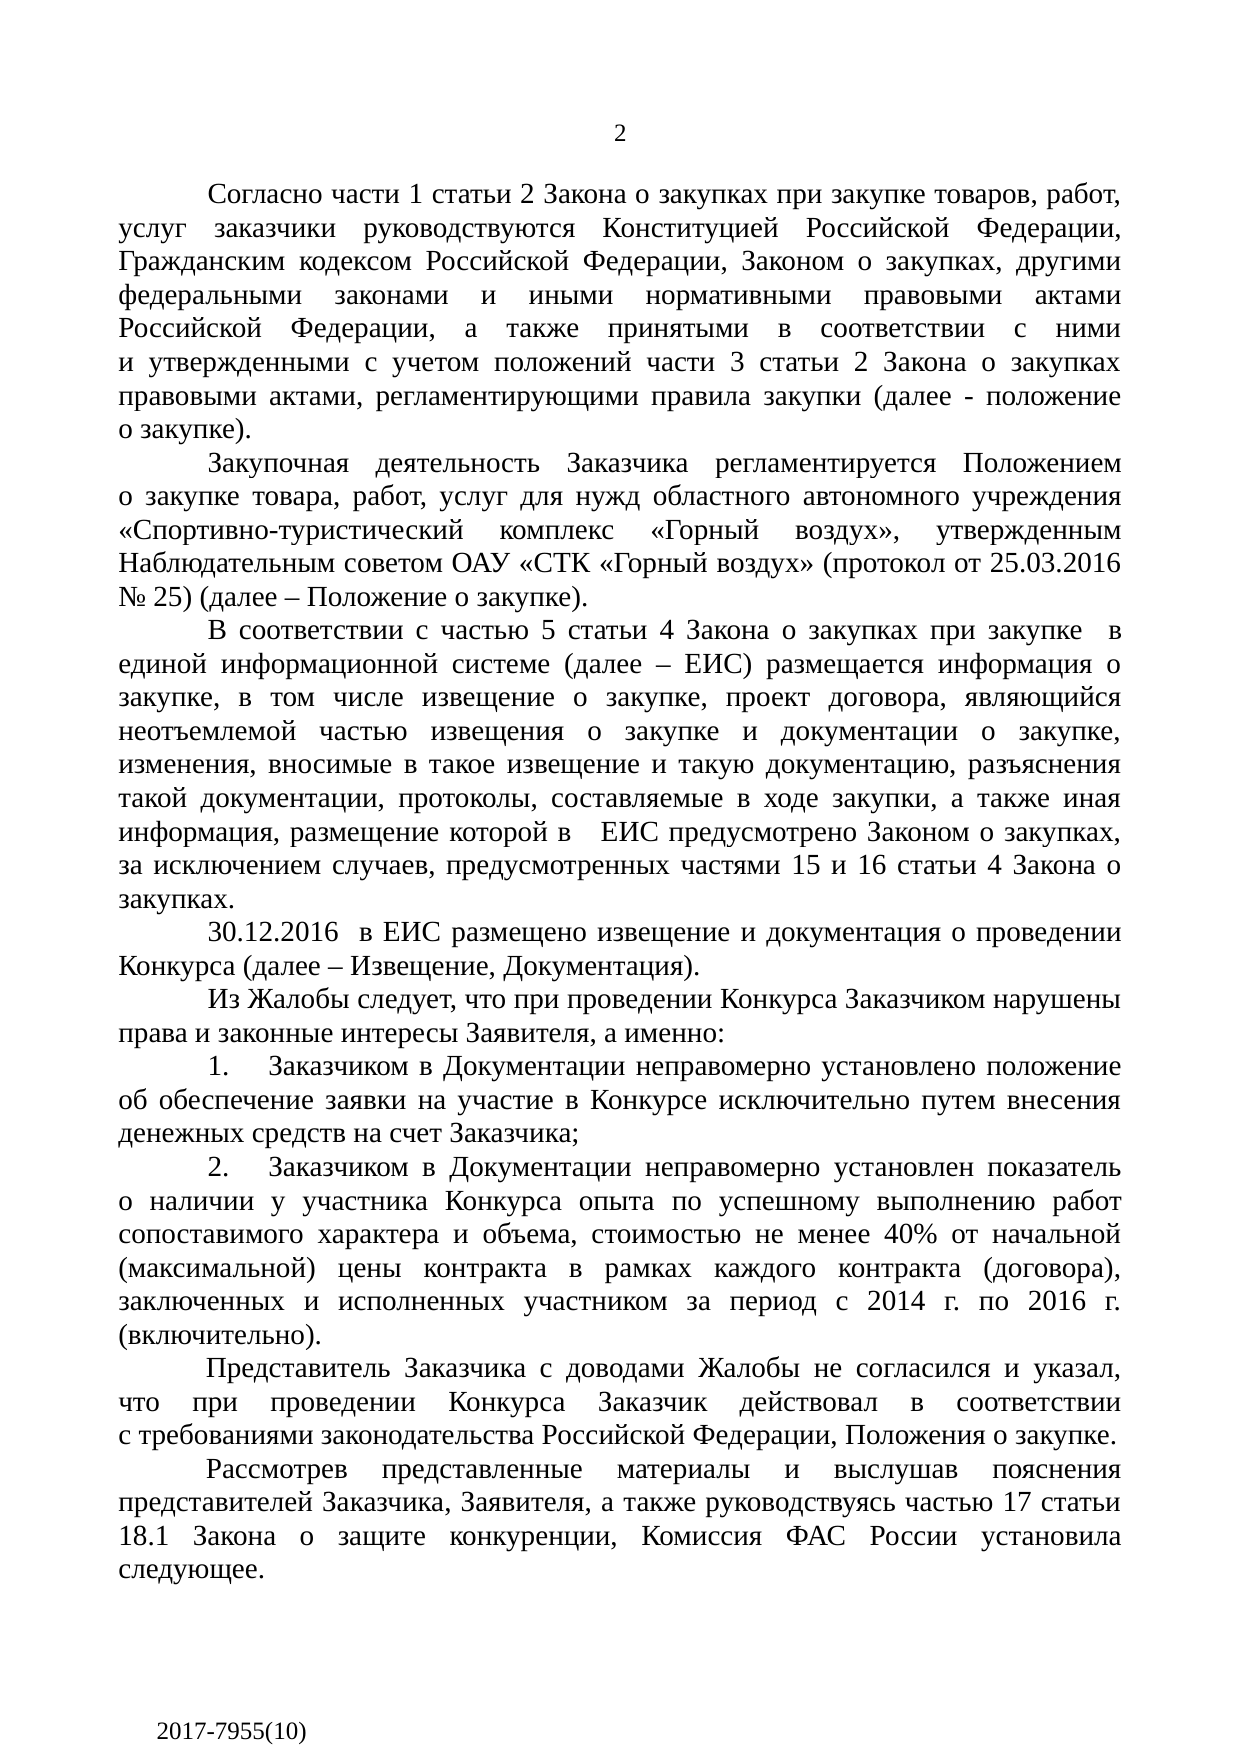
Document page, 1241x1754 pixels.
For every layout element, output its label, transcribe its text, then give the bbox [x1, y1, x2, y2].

text Закупочная деятельность Заказчика регламентируется Положением о закупке товара, работ, услуг для нужд областного автономного учреждения «Спортивно-туристический комплекс «Горный воздух», утвержденным Наблюдательным советом ОАУ «СТК «Горный воздух» (протокол от 25.03.2016 № 25) (далее – Положение о закупке). [118, 445, 1122, 612]
text Представитель Заказчика с доводами Жалобы не согласился и указал, что при проведении Конкурса Заказчик действовал в соответствии с требованиями законодательства Российской Федерации, Положения о закупке. [118, 1350, 1122, 1451]
text 30.12.2016 в ЕИС размещено извещение и документация о проведении Конкурса (далее – Извещение, Документация). [118, 914, 1122, 981]
text Рассмотрев представленные материалы и выслушав пояснения представителей Заказчика, Заявителя, а также руководствуясь частью 17 статьи 18.1 Закона о защите конкуренции, Комиссия ФАС России установила следующее. [118, 1451, 1122, 1585]
list Заказчиком в Документации неправомерно установлен показатель о наличии у участника Конкурса опыта по успешному выполнению работ сопоставимого характера и объема, стоимостью не менее 40% от начальной (максимальной) цены контракта в рамках каждого контракта (договора), заключенных и исполненных участником за период с 2014 г. по 2016 г. (включительно). [118, 1149, 1122, 1350]
text Из Жалобы следует, что при проведении Конкурса Заказчиком нарушены права и законные интересы Заявителя, а именно: [118, 981, 1122, 1048]
text Согласно части 1 статьи 2 Закона о закупках при закупке товаров, работ, услуг заказчики руководствуются Конституцией Российской Федерации, Гражданским кодексом Российской Федерации, Законом о закупках, другими федеральными законами и иными нормативными правовыми актами Российской Федерации, а также принятыми в соответствии с ними и утвержденными с учетом положений части 3 статьи 2 Закона о закупках правовыми актами, регламентирующими правила закупки (далее - положение о закупке). [118, 176, 1122, 445]
list Заказчиком в Документации неправомерно установлено положение об обеспечение заявки на участие в Конкурсе исключительно путем внесения денежных средств на счет Заказчика; [118, 1048, 1122, 1149]
text В соответствии с частью 5 статьи 4 Закона о закупках при закупке в единой информационной системе (далее – ЕИС) размещается информация о закупке, в том числе извещение о закупке, проект договора, являющийся неотъемлемой частью извещения о закупке и документации о закупке, изменения, вносимые в такое извещение и такую документацию, разъяснения такой документации, протоколы, составляемые в ходе закупки, а также иная информация, размещение которой в ЕИС предусмотрено Законом о закупках, за исключением случаев, предусмотренных частями 15 и 16 статьи 4 Закона о закупках. [118, 612, 1122, 914]
